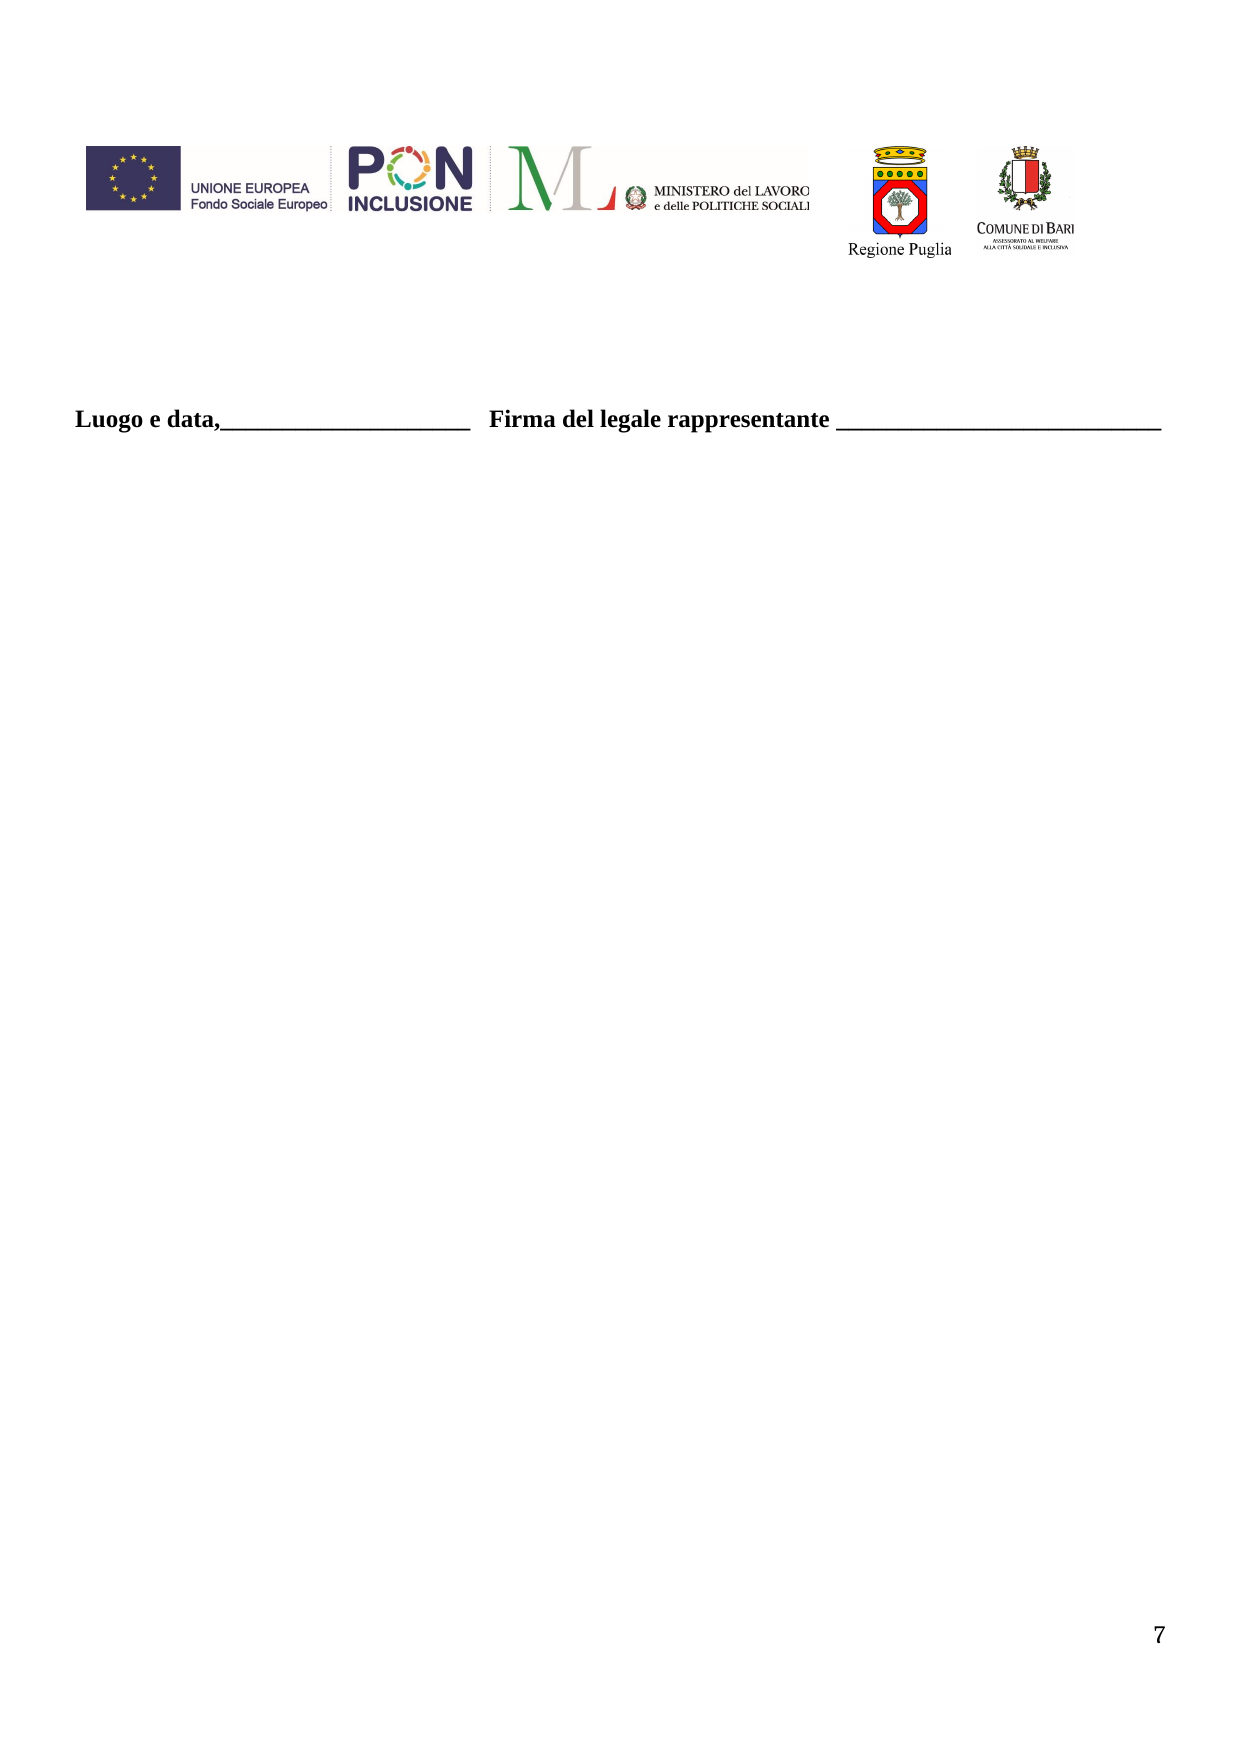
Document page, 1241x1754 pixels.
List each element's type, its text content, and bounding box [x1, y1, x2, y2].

picture [86, 146, 810, 213]
picture [977, 146, 1075, 255]
picture [848, 146, 952, 258]
text Luogo e data,____________________ Firma del legale rappresentante __________________________ [75, 404, 1165, 432]
